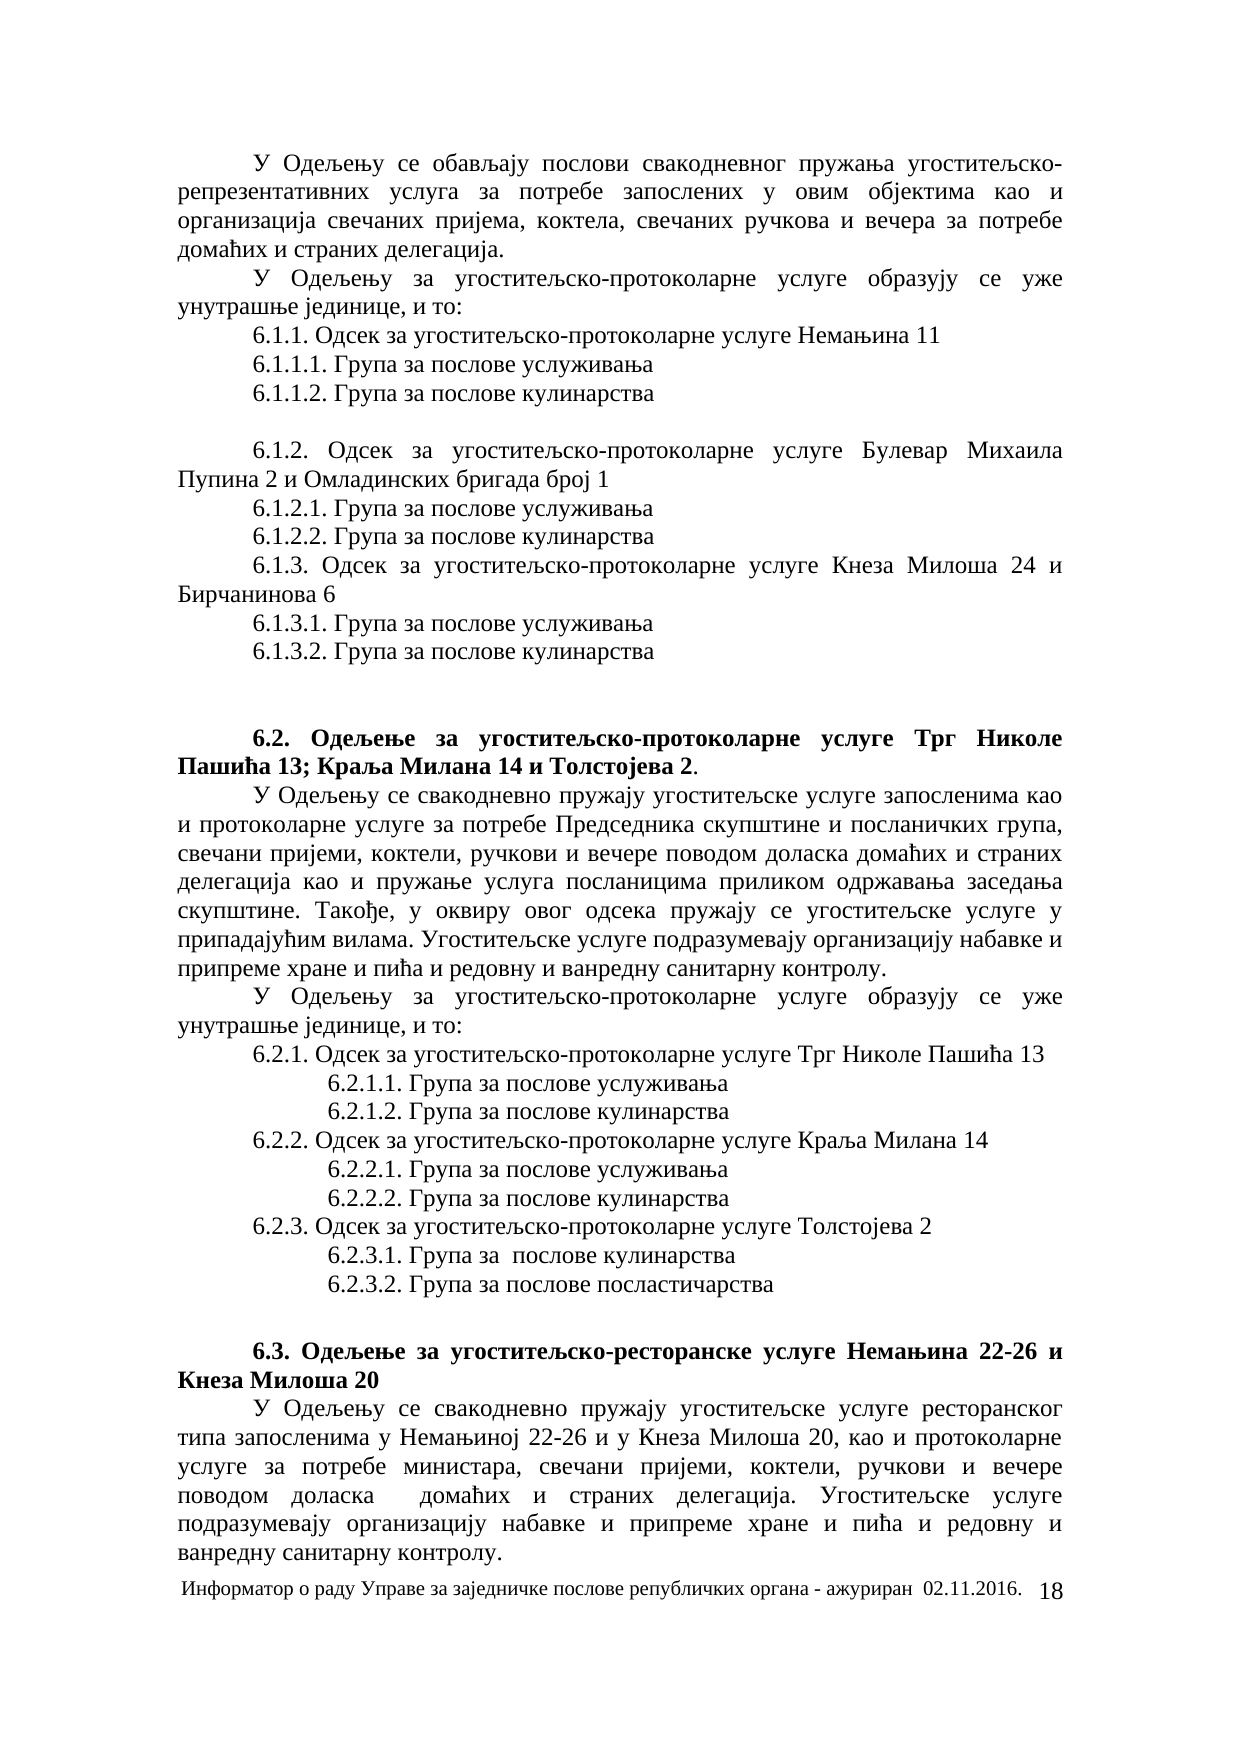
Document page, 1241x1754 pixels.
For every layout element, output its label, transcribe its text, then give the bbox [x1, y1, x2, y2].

text У Одељењу за угоститељско-протоколарне услуге образују се уже унутрашње јединице, и то: [177, 981, 1063, 1039]
text 6.2.2. Одсек за угоститељско-протоколарне услуге Краља Милана 14 [177, 1125, 1063, 1154]
text 6.2.2.2. Група за послове кулинарства [177, 1183, 1063, 1211]
text 6.1.1. Одсек за угоститељско-протоколарне услуге Немањина 11 [177, 320, 1063, 349]
text 6.2.1.1. Група за послове услуживања [177, 1068, 1063, 1096]
text 6.1.1.1. Група за послове услуживања [177, 349, 1063, 378]
text 6.1.3.1. Група за послове услуживања [177, 608, 1063, 636]
text 6.2. Одељење за угоститељско-протоколарне услуге Трг Николе Пашића 13; Краља Милана 14 и Толстојева 2. [177, 723, 1063, 780]
text 6.1.1.2. Група за послове кулинарства [177, 378, 1063, 406]
text 6.2.3.2. Група за послове посластичарства [177, 1269, 1063, 1298]
text 6.1.2.1. Група за послове услуживања [177, 493, 1063, 521]
text 6.1.3. Одсек за угоститељско-протоколарне услуге Кнеза Милоша 24 и Бирчанинова 6 [177, 550, 1063, 608]
text У Одељењу се свакодневно пружају угоститељске услуге ресторанског типа запосленима у Немањиној 22-26 и у Кнеза Милоша 20, као и протоколарне услуге за потребе министара, свечани пријеми, коктели, ручкови и вечере поводом доласка домаћих и страних делегација. Угоститељске услуге подразумевају организацију набавке и припреме хране и пића и редовну и ванредну санитарну контролу. [177, 1393, 1063, 1566]
text 6.1.2.2. Група за послове кулинарства [177, 521, 1063, 550]
text 6.1.3.2. Група за послове кулинарства [177, 636, 1063, 665]
text 6.2.3. Одсек за угоститељско-протоколарне услуге Толстојева 2 [177, 1211, 1063, 1240]
text 6.2.1.2. Група за послове кулинарства [177, 1096, 1063, 1125]
text 6.1.2. Одсек за угоститељско-протоколарне услуге Булевар Михаила Пупина 2 и Омладинских бригада број 1 [177, 435, 1063, 493]
text 6.3. Одељење за угоститељско-ресторанске услуге Немањина 22-26 и Кнеза Милоша 20 [177, 1336, 1063, 1393]
text 6.2.2.1. Група за послове услуживања [177, 1154, 1063, 1183]
text У Одељењу се свакодневно пружају угоститељске услуге запосленима као и протоколарне услуге за потребе Председника скупштине и посланичких група, свечани пријеми, коктели, ручкови и вечере поводом доласка домаћих и страних делегација као и пружање услуга посланицима приликом одржавања заседања скупштине. Такође, у оквиру овог одсека пружају се угоститељске услуге у припадајућим вилама. Угоститељске услуге подразумевају организацију набавке и припреме хране и пића и редовну и ванредну санитарну контролу. [177, 780, 1063, 981]
text 6.2.3.1. Група за послове кулинарства [177, 1240, 1063, 1269]
text 6.2.1. Одсек за угоститељско-протоколарне услуге Трг Николе Пашића 13 [177, 1039, 1063, 1068]
text У Одељењу се обављају послови свакодневног пружања угоститељско-репрезентативних услуга за потребе запослених у овим објектима као и организација свечаних пријема, коктела, свечаних ручкова и вечера за потребе домаћих и страних делегација. [177, 148, 1063, 263]
text У Одељењу за угоститељско-протоколарне услуге образују се уже унутрашње јединице, и то: [177, 263, 1063, 320]
